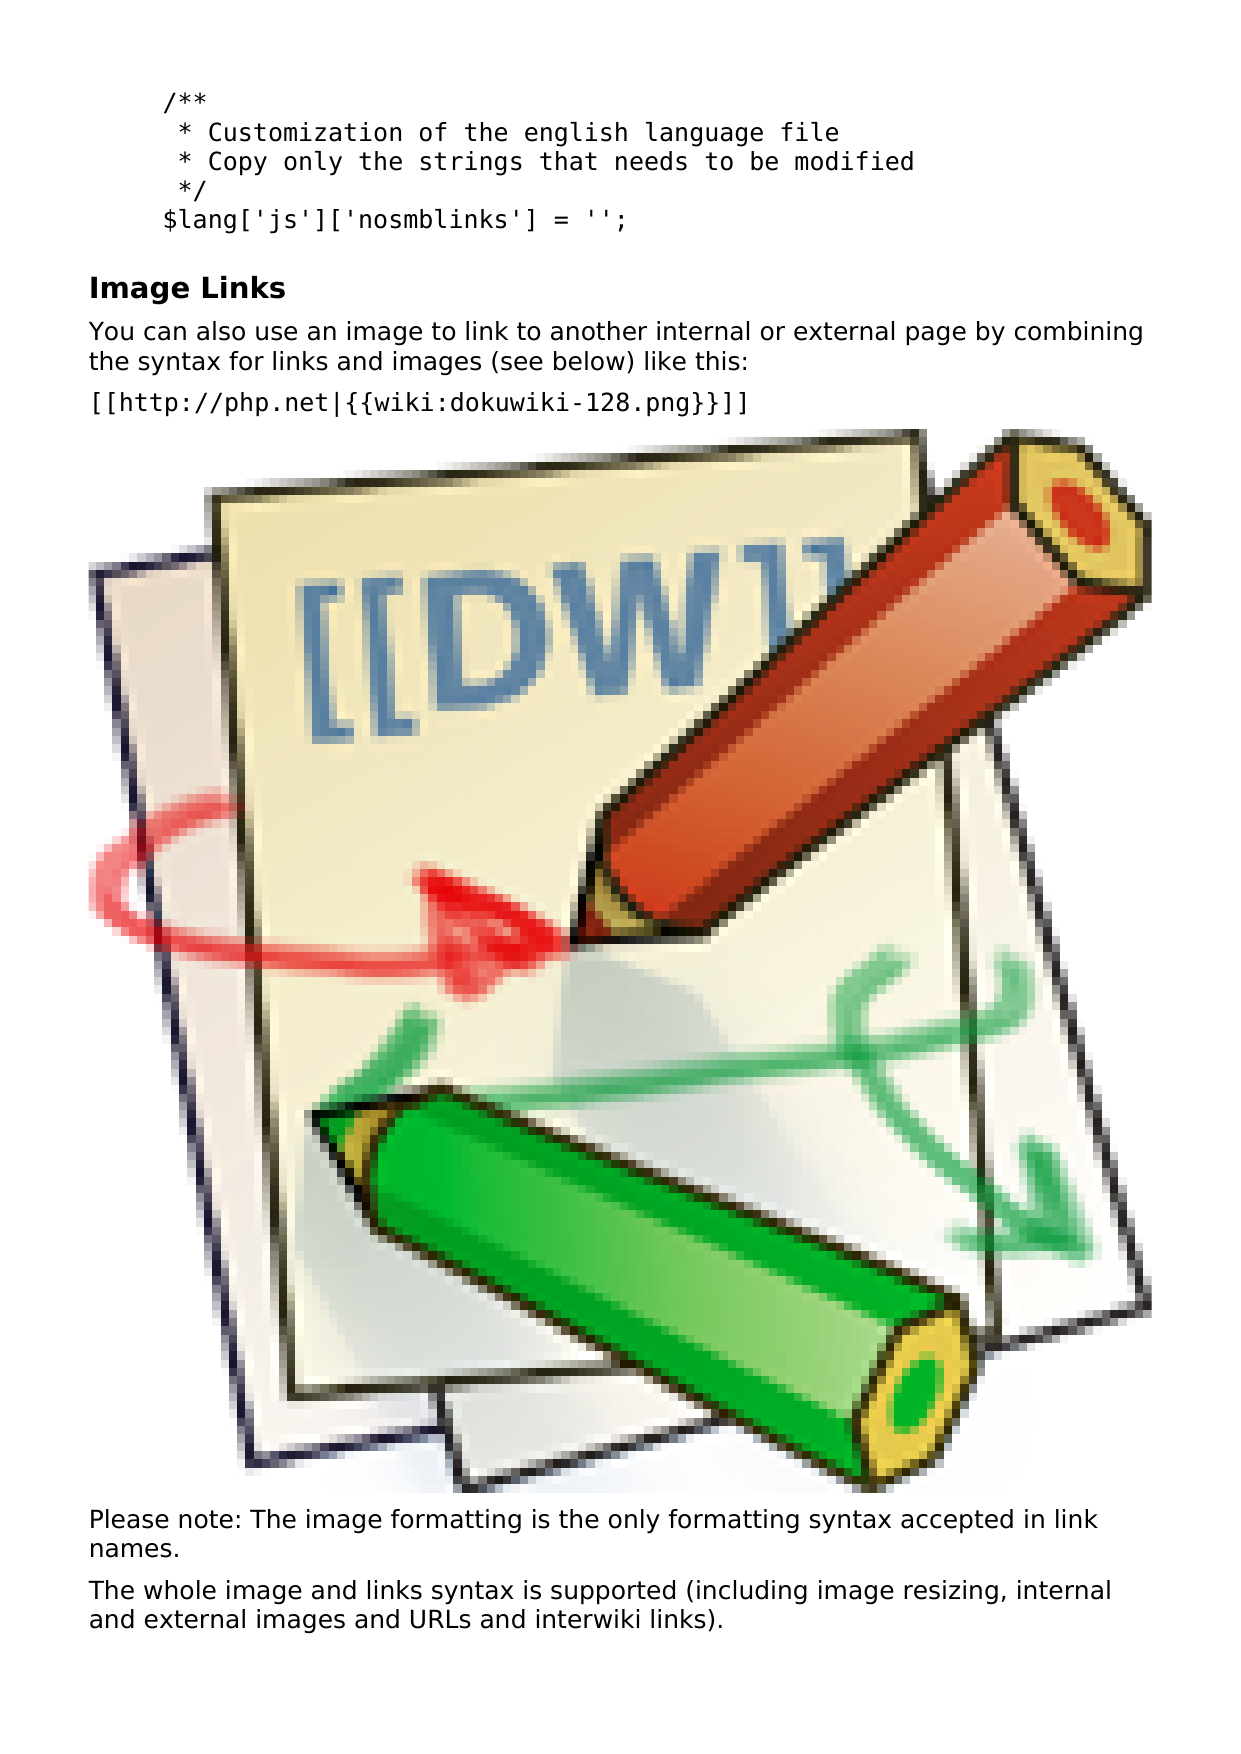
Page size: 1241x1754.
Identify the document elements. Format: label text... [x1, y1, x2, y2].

text [[http://php.net|{{wiki:dokuwiki-128.png}}]] [88, 388, 1152, 418]
subtitle Image Links [88, 271, 1152, 305]
list /** * Customization of the english language file * Copy only the strings that needs to be modified */ $lang['js']['nosmblinks'] = ''; [148, 88, 1152, 234]
text You can also use an image to link to another internal or external page by combining the syntax for links and images (see below) like this: [88, 318, 1152, 376]
picture [88, 429, 1152, 1493]
text Please note: The image formatting is the only formatting syntax accepted in link names. [88, 1505, 1152, 1563]
text The whole image and links syntax is supported (including image resizing, internal and external images and URLs and interwiki links). [88, 1576, 1152, 1634]
